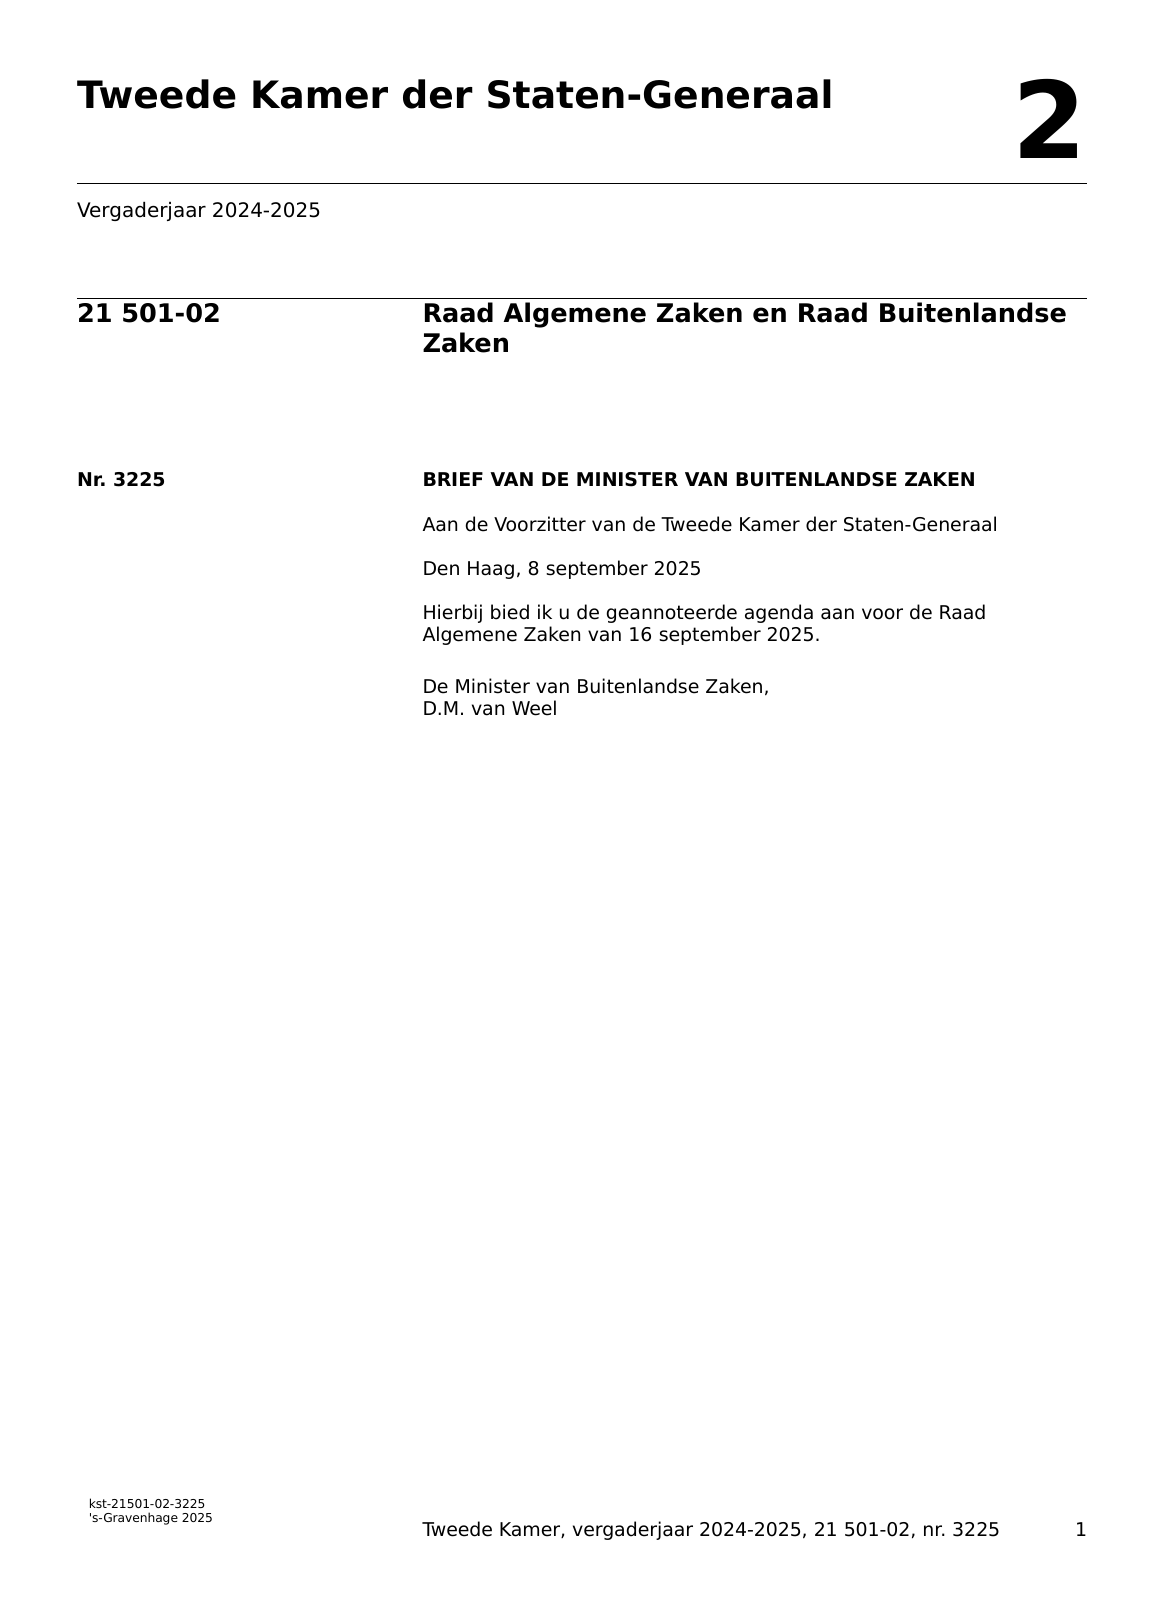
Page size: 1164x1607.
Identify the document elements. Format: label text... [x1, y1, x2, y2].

table_header 2 [886, 59, 1087, 183]
table_header Tweede Kamer der Staten-Generaal [77, 59, 886, 183]
subtitle Nr. 3225 BRIEF VAN DE MINISTER VAN BUITENLANDSE ZAKEN [77, 469, 1087, 491]
text De Minister van Buitenlandse Zaken, D.M. van Weel [422, 676, 1087, 720]
subtitle 21 501-02 Raad Algemene Zaken en Raad Buitenlandse Zaken [77, 299, 1087, 358]
text 's-Gravenhage 2025 [88, 1511, 323, 1525]
text Hierbij bied ik u de geannoteerde agenda aan voor de Raad Algemene Zaken van 16 september 2025. [422, 602, 1087, 646]
table_cell Vergaderjaar 2024-2025 [77, 184, 1087, 298]
text Aan de Voorzitter van de Tweede Kamer der Staten-Generaal [422, 513, 1087, 536]
text kst-21501-02-3225 [88, 1497, 323, 1511]
text Den Haag, 8 september 2025 [422, 558, 1087, 580]
